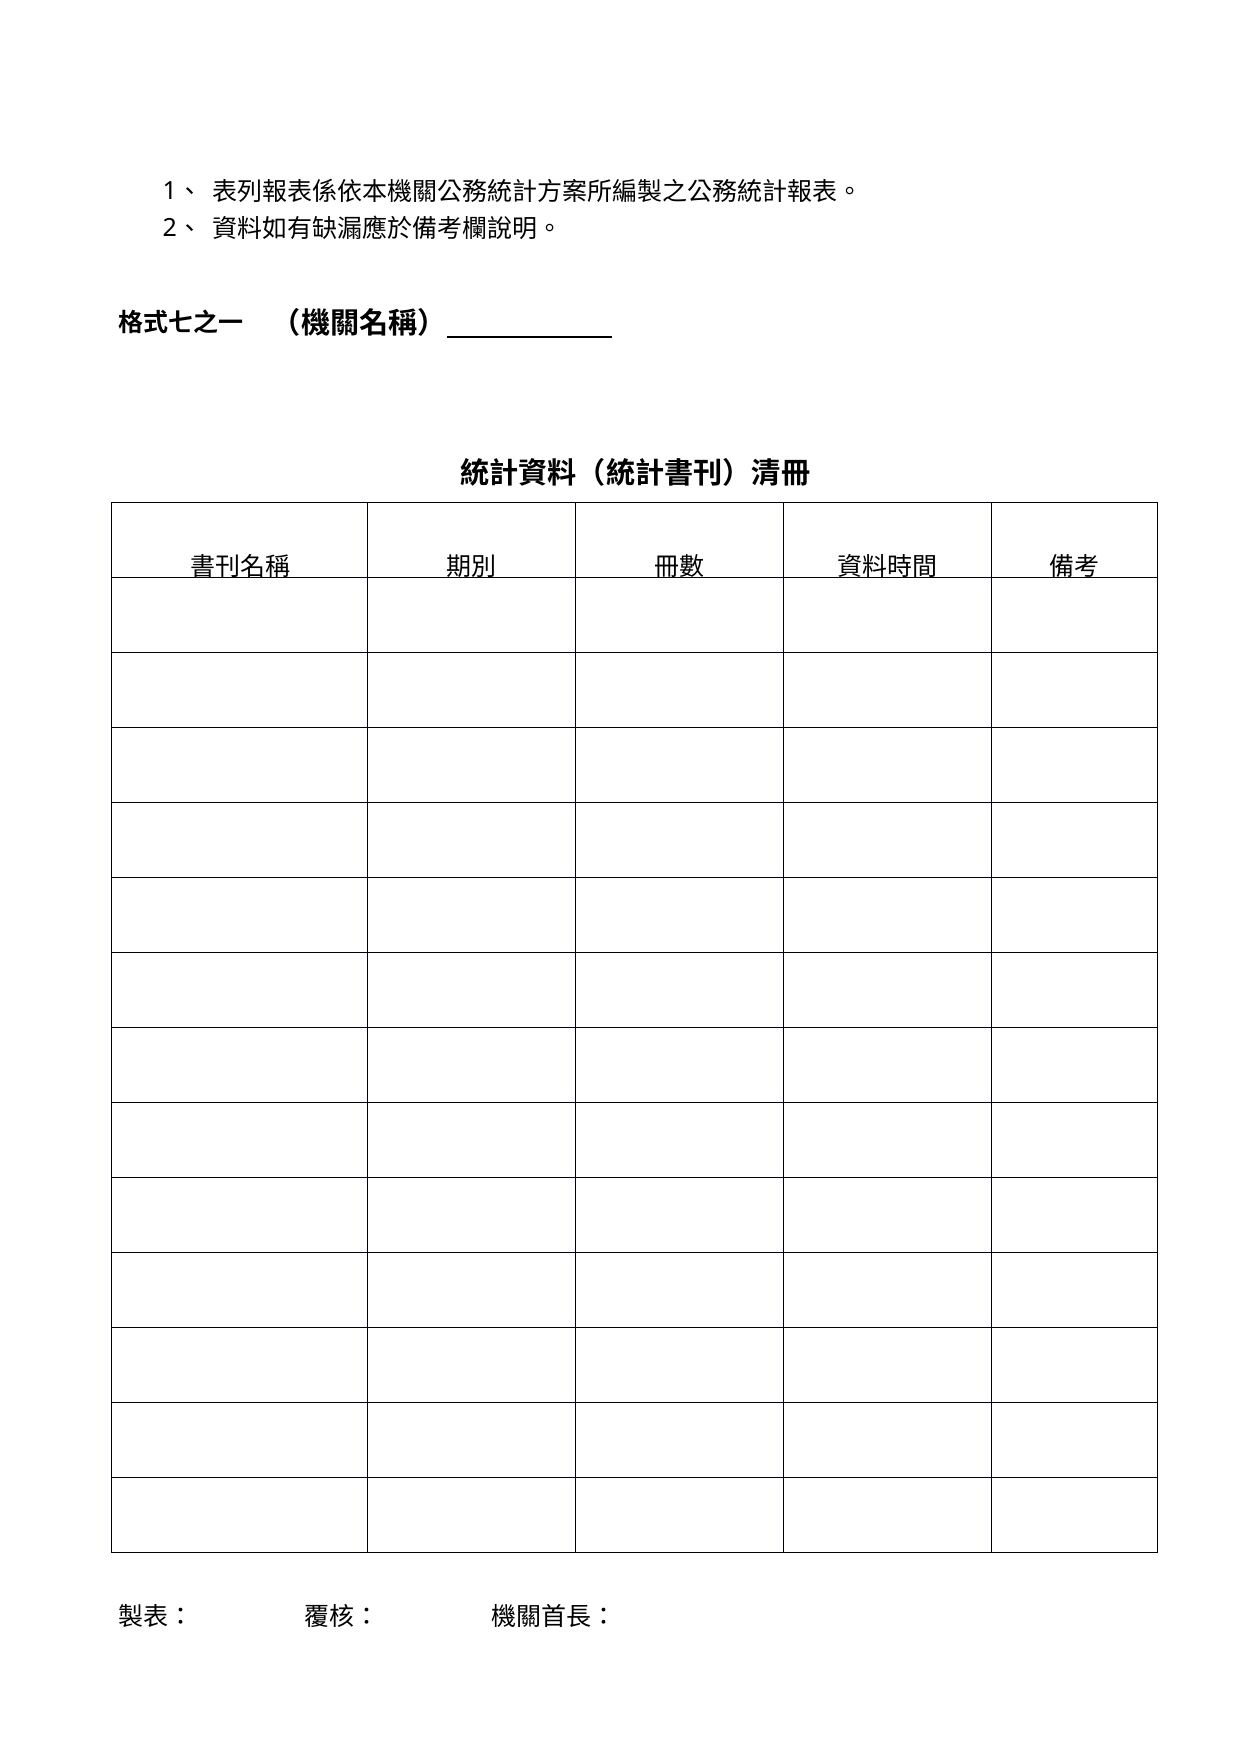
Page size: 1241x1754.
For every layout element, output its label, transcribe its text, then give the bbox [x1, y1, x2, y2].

table_cell [368, 653, 575, 727]
table_header 書刊名稱 [112, 503, 367, 577]
table_cell [112, 1028, 367, 1102]
table_cell [784, 953, 991, 1027]
table_cell [576, 1253, 783, 1327]
table_cell [112, 1328, 367, 1402]
table_cell [576, 653, 783, 727]
table_cell [576, 1478, 783, 1552]
list 表列報表係依本機關公務統計方案所編製之公務統計報表。 [162, 164, 1152, 202]
table_header 備考 [992, 503, 1157, 577]
table_cell [784, 1403, 991, 1477]
list 資料如有缺漏應於備考欄說明。 [162, 202, 1152, 239]
table_cell [576, 1403, 783, 1477]
table_cell [576, 1178, 783, 1252]
text 製表： 覆核： 機關首長： [118, 1589, 1152, 1627]
table_cell [368, 1328, 575, 1402]
table_cell [368, 1403, 575, 1477]
table_cell [992, 1403, 1157, 1477]
table_cell [368, 803, 575, 877]
table_cell [112, 803, 367, 877]
table_cell [112, 1103, 367, 1177]
table_cell [784, 1253, 991, 1327]
table_cell [992, 953, 1157, 1027]
table_cell [992, 1478, 1157, 1552]
table_cell [576, 878, 783, 952]
table_cell [368, 1103, 575, 1177]
table_cell [368, 1253, 575, 1327]
table_cell [576, 578, 783, 652]
table_cell [784, 1028, 991, 1102]
table_cell [784, 1478, 991, 1552]
table_cell [992, 878, 1157, 952]
table_cell [992, 728, 1157, 802]
table_header 資料時間 [784, 503, 991, 577]
table_cell [368, 1178, 575, 1252]
table_cell [576, 1103, 783, 1177]
table_cell [112, 728, 367, 802]
table_cell [112, 953, 367, 1027]
table_cell [992, 1178, 1157, 1252]
table_header 期別 [368, 503, 575, 577]
table_cell [368, 953, 575, 1027]
table_cell [368, 1478, 575, 1552]
text 統計資料（統計書刊）清冊 [118, 427, 1152, 502]
table_cell [368, 1028, 575, 1102]
table_cell [112, 1403, 367, 1477]
table_cell [992, 1028, 1157, 1102]
table_cell [576, 953, 783, 1027]
table_header 冊數 [576, 503, 783, 577]
table_cell [992, 803, 1157, 877]
table_cell [992, 1253, 1157, 1327]
table_cell [784, 1103, 991, 1177]
table_cell [112, 878, 367, 952]
table_cell [992, 578, 1157, 652]
table_cell [112, 653, 367, 727]
table_cell [112, 1178, 367, 1252]
table_cell [784, 1178, 991, 1252]
table_cell [368, 728, 575, 802]
table_cell [368, 878, 575, 952]
table_cell [112, 1253, 367, 1327]
table_cell [784, 878, 991, 952]
table_cell [784, 803, 991, 877]
table_cell [368, 578, 575, 652]
table_cell [576, 1328, 783, 1402]
table_cell [576, 1028, 783, 1102]
text 格式七之一 （機關名稱） [118, 277, 1152, 352]
table_cell [784, 728, 991, 802]
table_cell [784, 653, 991, 727]
table_cell [112, 1478, 367, 1552]
table_cell [784, 578, 991, 652]
table_cell [576, 803, 783, 877]
table_cell [576, 728, 783, 802]
table_cell [992, 653, 1157, 727]
table_cell [992, 1103, 1157, 1177]
table_cell [992, 1328, 1157, 1402]
table_cell [784, 1328, 991, 1402]
table_cell [112, 578, 367, 652]
